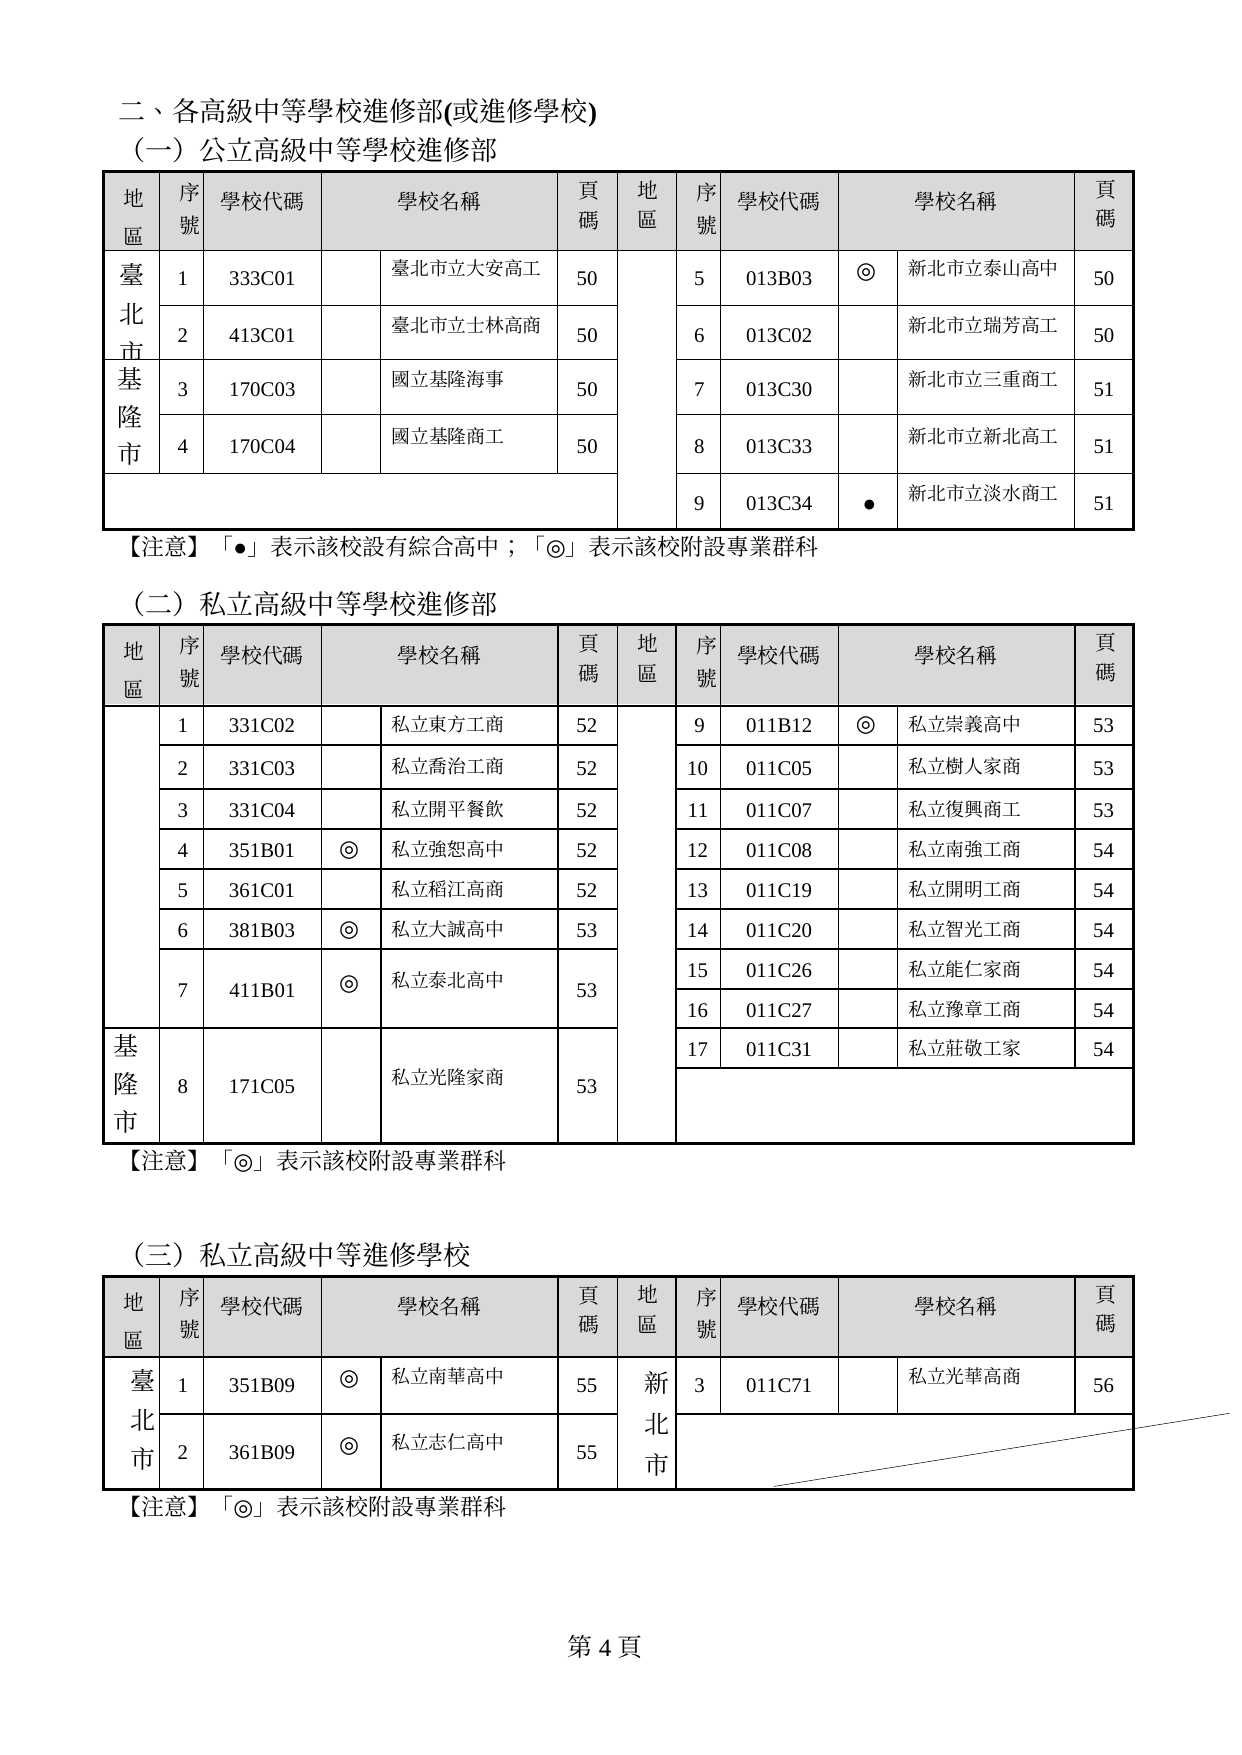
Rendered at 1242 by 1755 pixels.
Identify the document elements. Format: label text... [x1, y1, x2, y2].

table_header 地區 [618, 173, 676, 250]
table_cell 50 [1075, 251, 1132, 305]
table_cell 私立豫章工商 [898, 990, 1074, 1027]
table_cell [322, 707, 380, 743]
table_cell 基 隆 市 [105, 1029, 159, 1142]
table_cell [839, 830, 897, 868]
table_cell [322, 415, 380, 473]
table_cell [839, 990, 897, 1027]
table_cell 私立喬治工商 [382, 746, 557, 788]
table_cell 私立大誠高中 [382, 910, 557, 948]
table_cell 3 [160, 360, 203, 413]
table_cell 新北市立淡水商工 [898, 474, 1074, 528]
table_cell ◎ [839, 707, 897, 743]
table_cell 331C04 [204, 790, 321, 828]
table_cell 私立南華高中 [382, 1358, 557, 1413]
table_cell 新北市 [618, 251, 676, 528]
table_cell 6 [160, 910, 203, 948]
table_cell 411B01 [204, 950, 321, 1027]
table_cell 54 [1076, 830, 1132, 868]
table_header 學校名稱 [322, 173, 557, 250]
table_cell 私立莊敬工家 [898, 1029, 1074, 1067]
table_cell 013B03 [721, 251, 838, 305]
table_header 學校名稱 [322, 1278, 557, 1356]
table_cell 臺北市立大安高工 [381, 251, 557, 305]
table_cell 新北市立瑞芳高工 [898, 306, 1074, 359]
table_cell 51 [1075, 415, 1132, 473]
table_cell 私立樹人家商 [898, 746, 1074, 788]
table_cell 新北市立三重商工 [898, 360, 1074, 413]
table_cell 011C26 [721, 950, 838, 988]
table_cell ● [839, 474, 897, 528]
table_cell 3 [160, 790, 203, 828]
table_cell 011C07 [721, 790, 838, 828]
table_header 頁碼 [559, 1278, 617, 1356]
table_cell 新北市立新北高工 [898, 415, 1074, 473]
table_cell 7 [160, 950, 203, 1027]
table_cell 新北市 [618, 1358, 675, 1488]
table_cell 170C03 [204, 360, 321, 413]
table_cell [839, 360, 897, 413]
table_cell 14 [677, 910, 720, 948]
table_cell [839, 306, 897, 359]
table_cell ◎ [322, 830, 380, 868]
table_header 地區 [618, 626, 675, 704]
table_cell 54 [1076, 990, 1132, 1027]
table_cell 8 [677, 415, 720, 473]
table_cell 351B01 [204, 830, 321, 868]
table_header 頁碼 [1076, 1278, 1132, 1356]
table_header 地區 [105, 173, 159, 250]
table_cell 011B12 [721, 707, 838, 743]
table_cell 2 [160, 306, 203, 359]
table_cell 351B09 [204, 1358, 321, 1413]
table_cell 54 [1076, 950, 1132, 988]
table_cell 52 [559, 707, 617, 743]
table_cell 臺北市立士林高商 [381, 306, 557, 359]
text 【注意】「●」表示該校設有綜合高中；「◎」表示該校附設專業群科 [118, 531, 1154, 562]
table_cell [322, 360, 380, 413]
text 【注意】「◎」表示該校附設專業群科 [118, 1491, 1154, 1522]
table_cell 私立強恕高中 [382, 830, 557, 868]
table_cell 國立基隆海事 [381, 360, 557, 413]
table_cell 1 [160, 1358, 203, 1413]
table_cell 基 隆 市 [105, 360, 159, 473]
table_cell 52 [559, 746, 617, 788]
table_cell 私立復興商工 [898, 790, 1074, 828]
table_cell 1 [160, 707, 203, 743]
table_cell 361C01 [204, 870, 321, 908]
table_cell 011C71 [721, 1358, 838, 1413]
table_cell 53 [1076, 790, 1132, 828]
table_cell ◎ [322, 1358, 380, 1413]
table_cell [839, 910, 897, 948]
table_cell 331C03 [204, 746, 321, 788]
table_header 頁碼 [1076, 626, 1132, 704]
table_header 學校名稱 [839, 173, 1074, 250]
table_cell [322, 870, 380, 908]
table_cell 171C05 [204, 1029, 321, 1142]
table_cell 私立光隆家商 [382, 1029, 557, 1142]
table_cell 011C08 [721, 830, 838, 868]
table_cell 53 [559, 1029, 617, 1142]
table_cell 54 [1076, 910, 1132, 948]
table_cell 新北市 [618, 707, 675, 1142]
table_cell 51 [1075, 360, 1132, 413]
table_cell 臺北市 [105, 707, 159, 1027]
table_cell 013C33 [721, 415, 838, 473]
text （三）私立高級中等進修學校 [118, 1222, 1154, 1269]
table_cell 國立基隆商工 [381, 415, 557, 473]
table_cell 15 [677, 950, 720, 988]
table_cell 54 [1076, 1029, 1132, 1067]
table_header 學校名稱 [839, 626, 1074, 704]
table_cell 013C34 [721, 474, 838, 528]
table_header 學校代碼 [204, 173, 321, 250]
table_cell 9 [677, 474, 720, 528]
table_cell 臺北市 [105, 1358, 159, 1488]
table_header 序號 [160, 1278, 203, 1356]
table_cell ◎ [322, 910, 380, 948]
table_cell 私立泰北高中 [382, 950, 557, 1027]
table_cell 55 [559, 1358, 617, 1413]
table_cell [839, 1358, 897, 1413]
table_cell 6 [677, 306, 720, 359]
table_cell 私立稻江高商 [382, 870, 557, 908]
text （二）私立高級中等學校進修部 [118, 570, 1154, 618]
table_header 地區 [105, 1278, 159, 1356]
table_cell ◎ [839, 251, 897, 305]
table_cell 私立志仁高中 [382, 1415, 557, 1488]
table_cell 3 [677, 1358, 720, 1413]
table_cell 011C19 [721, 870, 838, 908]
table_cell 413C01 [204, 306, 321, 359]
table_cell [677, 1069, 1132, 1142]
table_cell 12 [677, 830, 720, 868]
table_cell 5 [160, 870, 203, 908]
table_cell 9 [677, 707, 720, 743]
table_cell 56 [1076, 1358, 1132, 1413]
table_cell 50 [558, 251, 617, 305]
table_cell 51 [1075, 474, 1132, 528]
table_cell 2 [160, 746, 203, 788]
table_header 頁碼 [559, 626, 617, 704]
table_cell [322, 1029, 380, 1142]
text （一）公立高級中等學校進修部 [118, 129, 1154, 164]
table_cell 新北市立泰山高中 [898, 251, 1074, 305]
table_cell 50 [558, 360, 617, 413]
table_cell 361B09 [204, 1415, 321, 1488]
table_cell [839, 950, 897, 988]
table_cell 54 [1076, 870, 1132, 908]
table_cell [322, 746, 380, 788]
table_cell 50 [558, 415, 617, 473]
table_header 地區 [618, 1278, 675, 1356]
table_cell 4 [160, 415, 203, 473]
table_header 學校代碼 [721, 626, 838, 704]
table_cell [322, 790, 380, 828]
table_cell 53 [1076, 746, 1132, 788]
table_cell 011C20 [721, 910, 838, 948]
table_cell 011C31 [721, 1029, 838, 1067]
table_header 學校代碼 [204, 626, 321, 704]
table_cell 私立開平餐飲 [382, 790, 557, 828]
table_header 序號 [677, 173, 720, 250]
table_cell 11 [677, 790, 720, 828]
table_cell 333C01 [204, 251, 321, 305]
table_cell [322, 306, 380, 359]
table_cell 私立南強工商 [898, 830, 1074, 868]
table_cell 011C05 [721, 746, 838, 788]
table_cell 私立智光工商 [898, 910, 1074, 948]
table_header 序號 [677, 1278, 720, 1356]
text 二、各高級中等學校進修部(或進修學校) [118, 89, 1154, 129]
table_cell [839, 415, 897, 473]
table_cell 私立光華高商 [898, 1358, 1074, 1413]
table_cell 52 [559, 830, 617, 868]
table_cell 10 [677, 746, 720, 788]
table_cell [839, 870, 897, 908]
table_cell 53 [559, 950, 617, 1027]
table_cell 170C04 [204, 415, 321, 473]
text 【注意】「◎」表示該校附設專業群科 [118, 1145, 1154, 1176]
table_cell 52 [559, 790, 617, 828]
table_cell 2 [160, 1415, 203, 1488]
table_cell ◎ [322, 950, 380, 1027]
table_cell 8 [160, 1029, 203, 1142]
table_header 頁碼 [558, 173, 617, 250]
table_cell 013C02 [721, 306, 838, 359]
table_cell 53 [559, 910, 617, 948]
table_cell 53 [1076, 707, 1132, 743]
table_cell [839, 790, 897, 828]
table_cell [322, 251, 380, 305]
table_cell 7 [677, 360, 720, 413]
table_cell 臺北市 [105, 251, 159, 359]
table_header 地區 [105, 626, 159, 704]
table_cell 011C27 [721, 990, 838, 1027]
table_cell 私立東方工商 [382, 707, 557, 743]
table_header 學校名稱 [839, 1278, 1074, 1356]
table_cell 013C30 [721, 360, 838, 413]
table_cell 私立能仁家商 [898, 950, 1074, 988]
table_cell 13 [677, 870, 720, 908]
table_cell [677, 1415, 1132, 1488]
table_cell 55 [559, 1415, 617, 1488]
table_cell [105, 474, 617, 528]
table_cell 50 [558, 306, 617, 359]
table_header 頁碼 [1075, 173, 1132, 250]
table_header 學校代碼 [721, 173, 838, 250]
table_header 學校代碼 [721, 1278, 838, 1356]
table_cell [839, 746, 897, 788]
table_cell 381B03 [204, 910, 321, 948]
table_cell 16 [677, 990, 720, 1027]
table_cell 17 [677, 1029, 720, 1067]
table_header 學校名稱 [322, 626, 557, 704]
table_header 序號 [160, 173, 203, 250]
table_cell 52 [559, 870, 617, 908]
table_header 學校代碼 [204, 1278, 321, 1356]
table_cell 50 [1075, 306, 1132, 359]
table_cell ◎ [322, 1415, 380, 1488]
table_cell 私立崇義高中 [898, 707, 1074, 743]
table_cell 私立開明工商 [898, 870, 1074, 908]
table_cell 331C02 [204, 707, 321, 743]
table_header 序號 [677, 626, 720, 704]
table_cell 5 [677, 251, 720, 305]
table_cell [839, 1029, 897, 1067]
table_cell 1 [160, 251, 203, 305]
table_cell 4 [160, 830, 203, 868]
table_header 序號 [160, 626, 203, 704]
